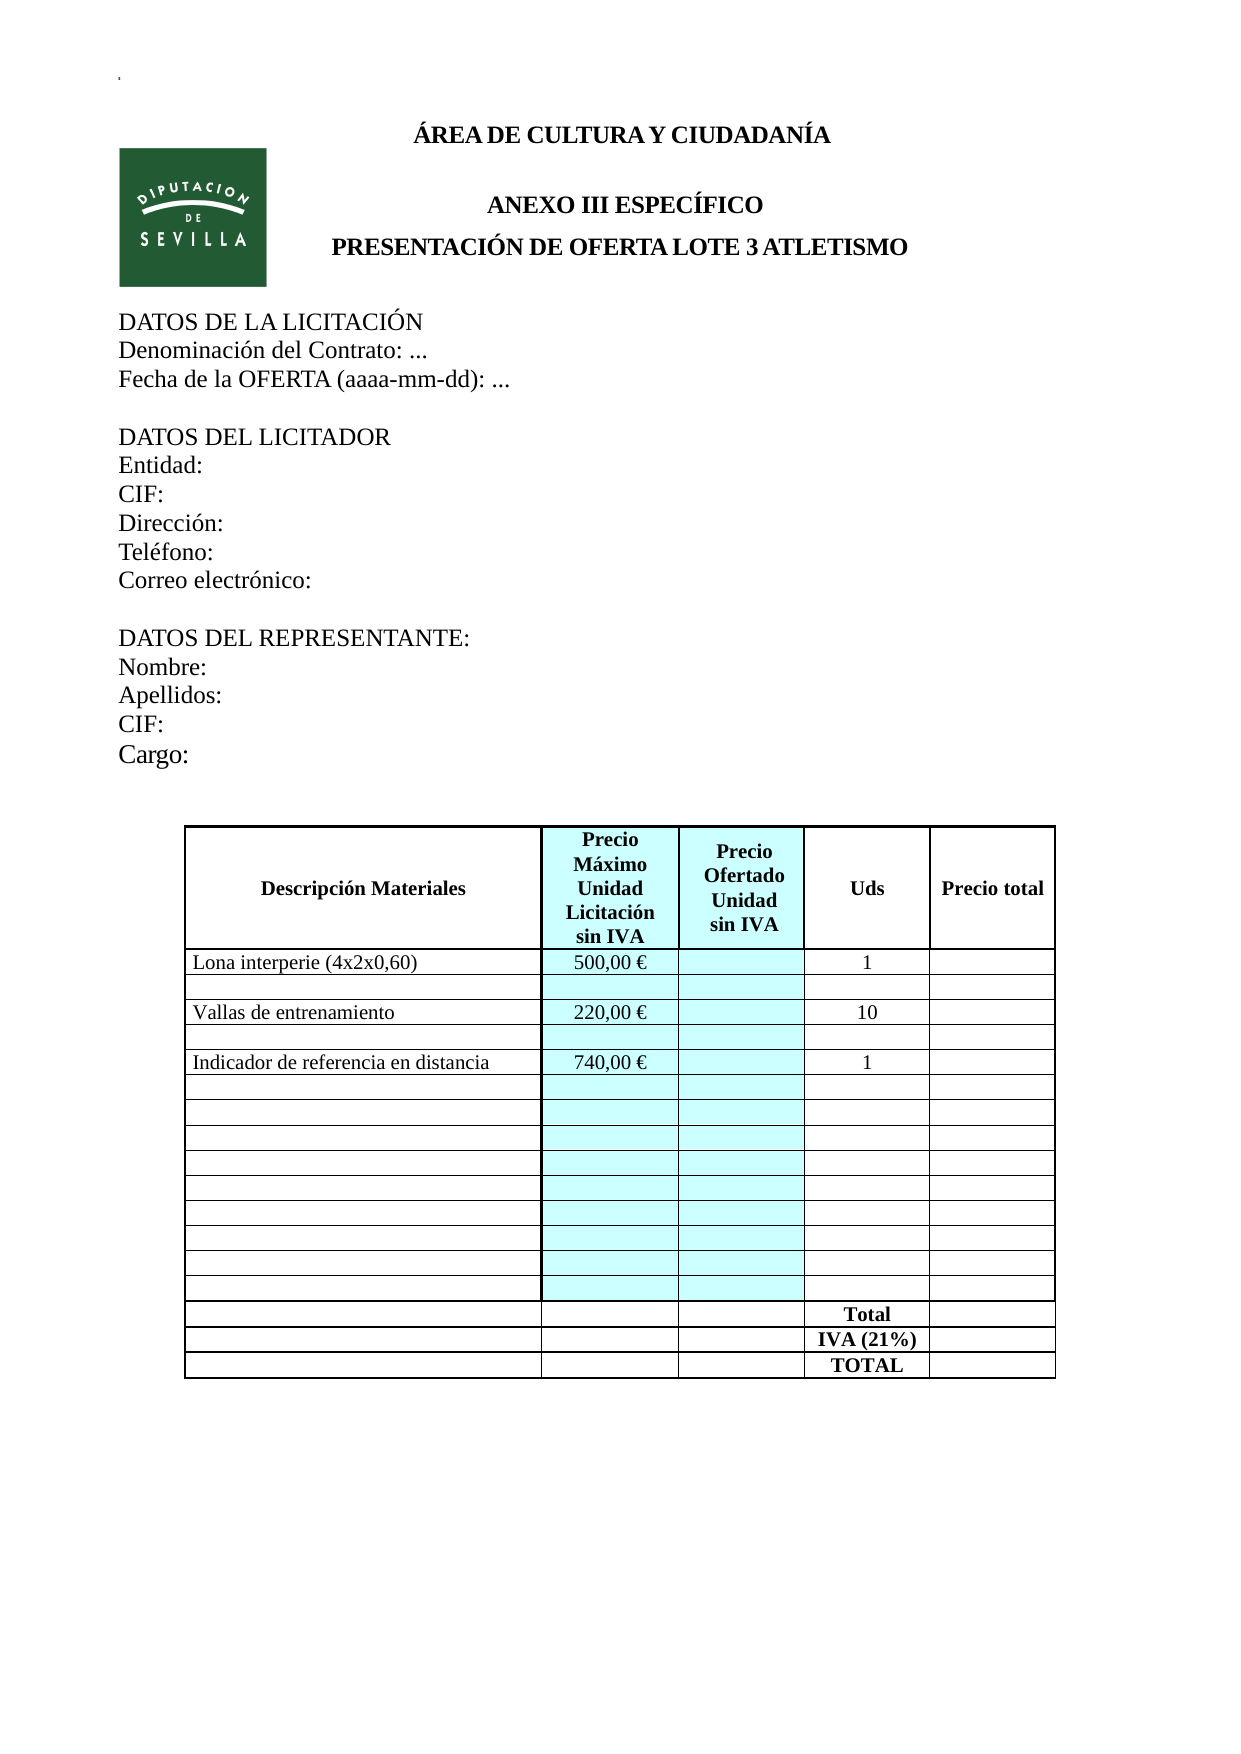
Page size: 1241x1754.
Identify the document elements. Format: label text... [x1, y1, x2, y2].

table_cell [930, 1126, 1054, 1149]
table_cell [542, 1353, 678, 1377]
text Apellidos: [118, 681, 1122, 709]
table_cell [186, 1276, 540, 1300]
table_cell 220,00 € [543, 1000, 678, 1024]
table_cell [805, 1251, 929, 1275]
table_cell 740,00 € [543, 1050, 678, 1074]
table_cell [805, 1100, 929, 1124]
text Cargo: [118, 738, 1122, 769]
text CIF: [118, 709, 1122, 738]
table_cell [930, 1226, 1054, 1250]
table_cell [805, 1226, 929, 1250]
table_cell [679, 1025, 804, 1049]
table_cell [805, 1201, 929, 1225]
table_header Precio Máximo Unidad Licitación sin IVA [543, 828, 678, 948]
table_cell [930, 1100, 1054, 1124]
table_cell [679, 1000, 804, 1024]
table_cell [543, 1100, 678, 1124]
table_cell [930, 1353, 1055, 1377]
table_cell [930, 1176, 1054, 1200]
table_header Descripción Materiales [186, 828, 540, 948]
table_header Uds [805, 828, 929, 948]
table_cell [679, 1050, 804, 1074]
table_cell [186, 1151, 540, 1175]
table_cell [679, 1176, 804, 1200]
table_cell Total [805, 1302, 929, 1326]
table_cell [930, 1302, 1055, 1326]
table_cell [186, 1353, 541, 1377]
text Nombre: [118, 652, 1122, 681]
table_cell [543, 975, 678, 999]
text Fecha de la OFERTA (aaaa-mm-dd): ... [118, 364, 1122, 393]
table_cell [930, 1251, 1054, 1275]
table_cell [930, 975, 1054, 999]
table_cell IVA (21%) [805, 1328, 929, 1351]
table_header Precio Ofertado Unidad sin IVA [680, 828, 803, 948]
table_cell [679, 1100, 804, 1124]
table_cell 500,00 € [543, 950, 678, 974]
text Denominación del Contrato: ... [118, 336, 1122, 364]
text Correo electrónico: [118, 566, 1122, 594]
table_cell [543, 1201, 678, 1225]
text CIF: [118, 479, 1122, 508]
picture [119, 148, 267, 287]
table_cell [679, 1353, 804, 1377]
table_cell 1 [805, 950, 929, 974]
table_cell [186, 1251, 540, 1275]
table_cell Indicador de referencia en distancia [186, 1050, 540, 1074]
table_header Precio total [931, 828, 1054, 948]
table_cell [186, 1201, 540, 1225]
table_cell [930, 1276, 1054, 1300]
text Dirección: [118, 508, 1122, 537]
table_cell [679, 950, 804, 974]
table_cell 10 [805, 1000, 929, 1024]
table_cell [186, 1302, 541, 1326]
table_cell [930, 1025, 1054, 1049]
table_cell [679, 975, 804, 999]
table_cell [186, 1176, 540, 1200]
table_cell [930, 1050, 1054, 1074]
table_cell [679, 1201, 804, 1225]
table_cell Lona interperie (4x2x0,60) [186, 950, 540, 974]
table_cell [930, 1000, 1054, 1024]
text DATOS DE LA LICITACIÓN [118, 307, 1122, 336]
text Entidad: [118, 451, 1122, 479]
table_cell [805, 1176, 929, 1200]
table_cell [930, 1075, 1054, 1099]
table_cell [186, 1100, 540, 1124]
table_cell TOTAL [805, 1353, 929, 1377]
text DATOS DEL REPRESENTANTE: [118, 623, 1122, 652]
table_cell [186, 1025, 540, 1049]
text DATOS DEL LICITADOR [118, 422, 1122, 451]
table_cell [543, 1276, 678, 1300]
table_cell [805, 1151, 929, 1175]
table_cell [543, 1025, 678, 1049]
table_cell [679, 1276, 804, 1300]
table_cell [679, 1075, 804, 1099]
table_cell [543, 1075, 678, 1099]
table_cell [542, 1328, 678, 1351]
table_cell [679, 1126, 804, 1149]
table_cell [543, 1126, 678, 1149]
table_cell [543, 1251, 678, 1275]
table_cell [805, 975, 929, 999]
table_cell [679, 1226, 804, 1250]
table_cell Vallas de entrenamiento [186, 1000, 540, 1024]
table_cell [543, 1151, 678, 1175]
table_cell [543, 1226, 678, 1250]
table_cell [930, 950, 1054, 974]
table_cell [679, 1251, 804, 1275]
table_cell [930, 1328, 1055, 1351]
table_cell [543, 1176, 678, 1200]
text Teléfono: [118, 537, 1122, 566]
table_cell [805, 1126, 929, 1149]
table_cell [186, 1226, 540, 1250]
table_cell [930, 1201, 1054, 1225]
table_cell [930, 1151, 1054, 1175]
table_cell [679, 1151, 804, 1175]
table_cell [186, 1328, 541, 1351]
table_cell [186, 975, 540, 999]
table_cell [805, 1075, 929, 1099]
table_cell [805, 1025, 929, 1049]
table_cell [186, 1126, 540, 1149]
table_cell [679, 1328, 804, 1351]
table_cell [805, 1276, 929, 1300]
table_cell [542, 1302, 678, 1326]
table_cell 1 [805, 1050, 929, 1074]
table_cell [679, 1302, 804, 1326]
table_cell [186, 1075, 540, 1099]
